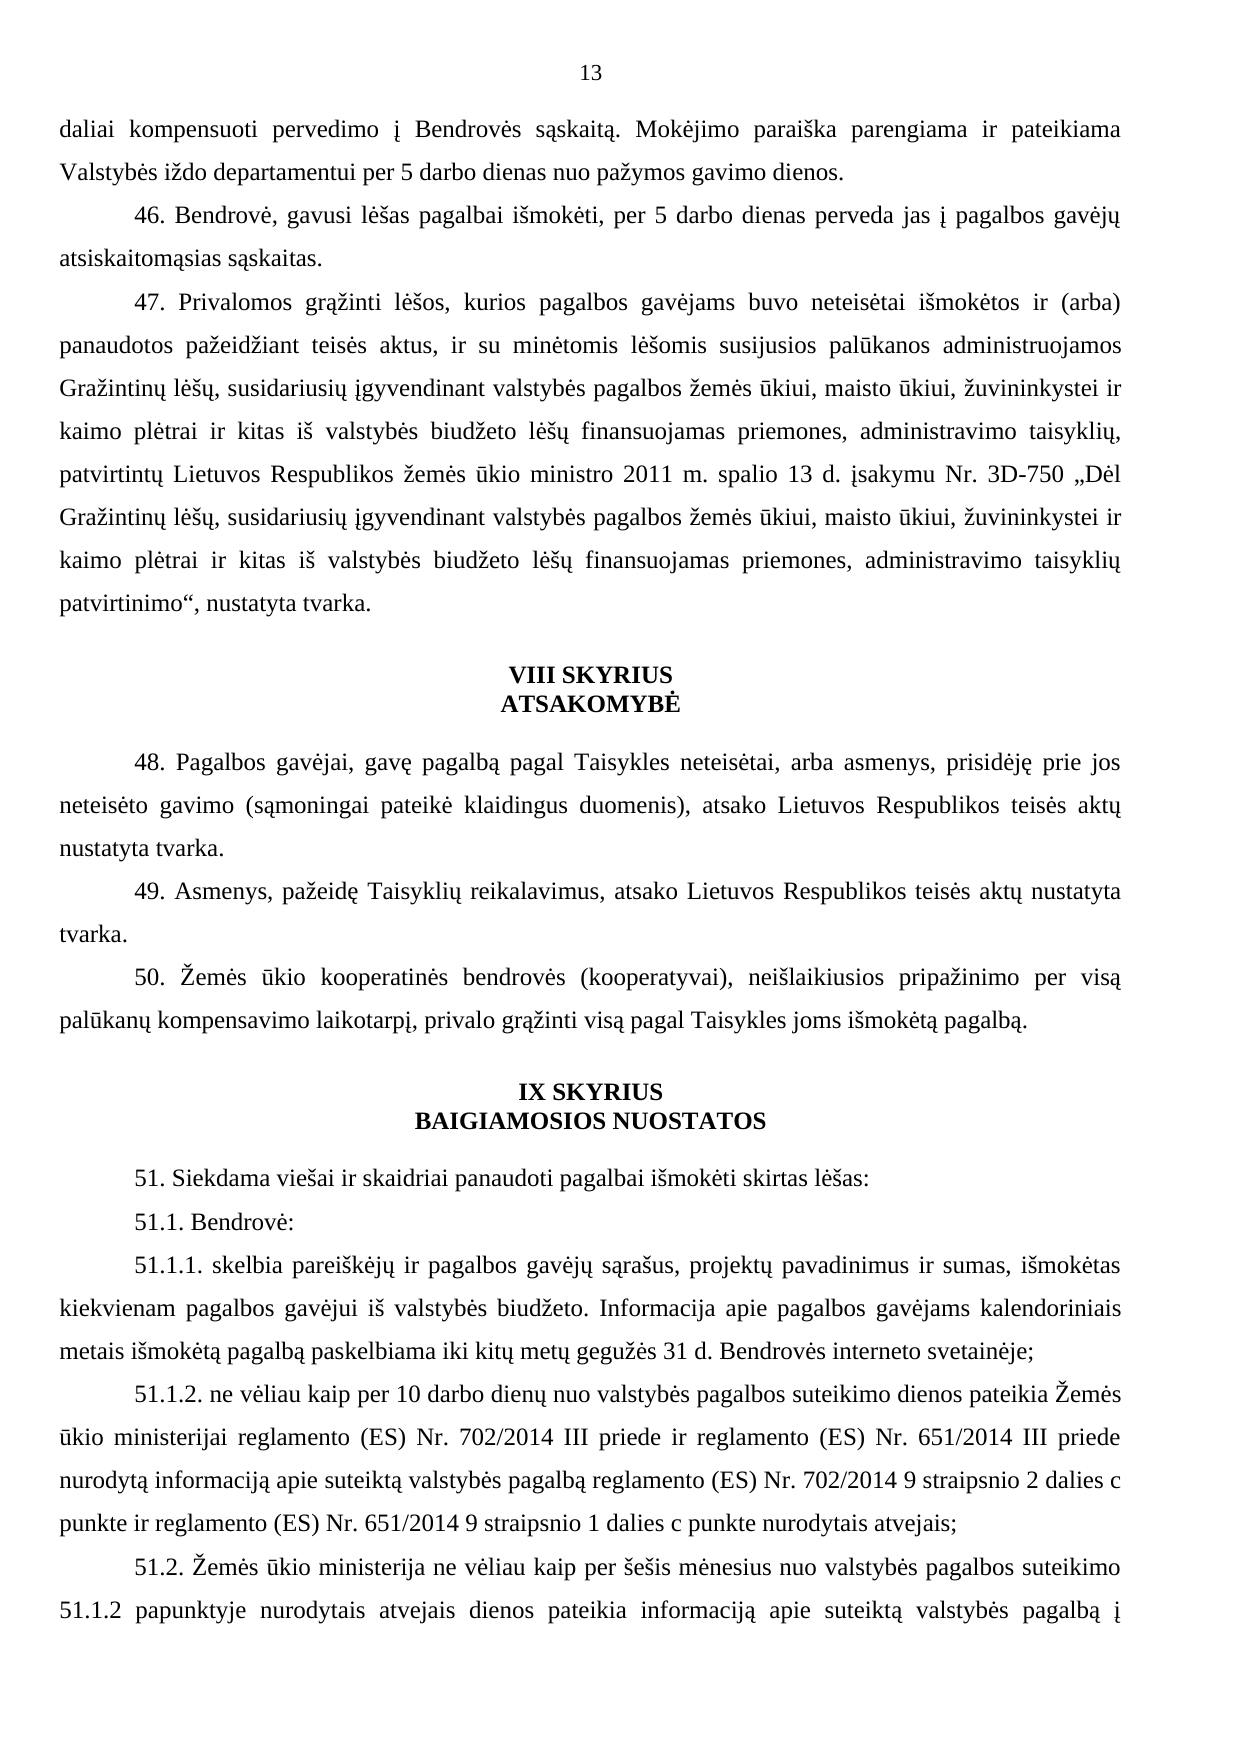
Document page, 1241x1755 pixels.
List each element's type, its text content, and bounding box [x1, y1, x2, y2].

text 51.2. Žemės ūkio ministerija ne vėliau kaip per šešis mėnesius nuo valstybės pagalbos suteikimo 51.1.2 papunktyje nurodytais atvejais dienos pateikia informaciją apie suteiktą valstybės pagalbą į [59, 1552, 1122, 1623]
text IX SKYRIUS [59, 1077, 1122, 1106]
text 50. Žemės ūkio kooperatinės bendrovės (kooperatyvai), neišlaikiusios pripažinimo per visą palūkanų kompensavimo laikotarpį, privalo grąžinti visą pagal Taisykles joms išmokėtą pagalbą. [59, 962, 1122, 1034]
text VIII SKYRIUS [59, 660, 1122, 689]
text ATSAKOMYBĖ [59, 689, 1122, 718]
text 46. Bendrovė, gavusi lėšas pagalbai išmokėti, per 5 darbo dienas perveda jas į pagalbos gavėjų atsiskaitomąsias sąskaitas. [59, 200, 1122, 272]
text 51. Siekdama viešai ir skaidriai panaudoti pagalbai išmokėti skirtas lėšas: [59, 1163, 1122, 1192]
text 49. Asmenys, pažeidę Taisyklių reikalavimus, atsako Lietuvos Respublikos teisės aktų nustatyta tvarka. [59, 876, 1122, 948]
text 51.1.1. skelbia pareiškėjų ir pagalbos gavėjų sąrašus, projektų pavadinimus ir sumas, išmokėtas kiekvienam pagalbos gavėjui iš valstybės biudžeto. Informacija apie pagalbos gavėjams kalendoriniais metais išmokėtą pagalbą paskelbiama iki kitų metų gegužės 31 d. Bendrovės interneto svetainėje; [59, 1250, 1122, 1365]
text 47. Privalomos grąžinti lėšos, kurios pagalbos gavėjams buvo neteisėtai išmokėtos ir (arba) panaudotos pažeidžiant teisės aktus, ir su minėtomis lėšomis susijusios palūkanos administruojamos Gražintinų lėšų, susidariusių įgyvendinant valstybės pagalbos žemės ūkiui, maisto ūkiui, žuvininkystei ir kaimo plėtrai ir kitas iš valstybės biudžeto lėšų finansuojamas priemones, administravimo taisyklių, patvirtintų Lietuvos Respublikos žemės ūkio ministro 2011 m. spalio 13 d. įsakymu Nr. 3D-750 „Dėl Gražintinų lėšų, susidariusių įgyvendinant valstybės pagalbos žemės ūkiui, maisto ūkiui, žuvininkystei ir kaimo plėtrai ir kitas iš valstybės biudžeto lėšų finansuojamas priemones, administravimo taisyklių patvirtinimo“, nustatyta tvarka. [59, 287, 1122, 617]
text 51.1. Bendrovė: [59, 1207, 1122, 1235]
text 51.1.2. ne vėliau kaip per 10 darbo dienų nuo valstybės pagalbos suteikimo dienos pateikia Žemės ūkio ministerijai reglamento (ES) Nr. 702/2014 III priede ir reglamento (ES) Nr. 651/2014 III priede nurodytą informaciją apie suteiktą valstybės pagalbą reglamento (ES) Nr. 702/2014 9 straipsnio 2 dalies c punkte ir reglamento (ES) Nr. 651/2014 9 straipsnio 1 dalies c punkte nurodytais atvejais; [59, 1379, 1122, 1537]
text 48. Pagalbos gavėjai, gavę pagalbą pagal Taisykles neteisėtai, arba asmenys, prisidėję prie jos neteisėto gavimo (sąmoningai pateikė klaidingus duomenis), atsako Lietuvos Respublikos teisės aktų nustatyta tvarka. [59, 747, 1122, 862]
text daliai kompensuoti pervedimo į Bendrovės sąskaitą. Mokėjimo paraiška parengiama ir pateikiama Valstybės iždo departamentui per 5 darbo dienas nuo pažymos gavimo dienos. [59, 114, 1122, 186]
text BAIGIAMOSIOS NUOSTATOS [59, 1106, 1122, 1135]
